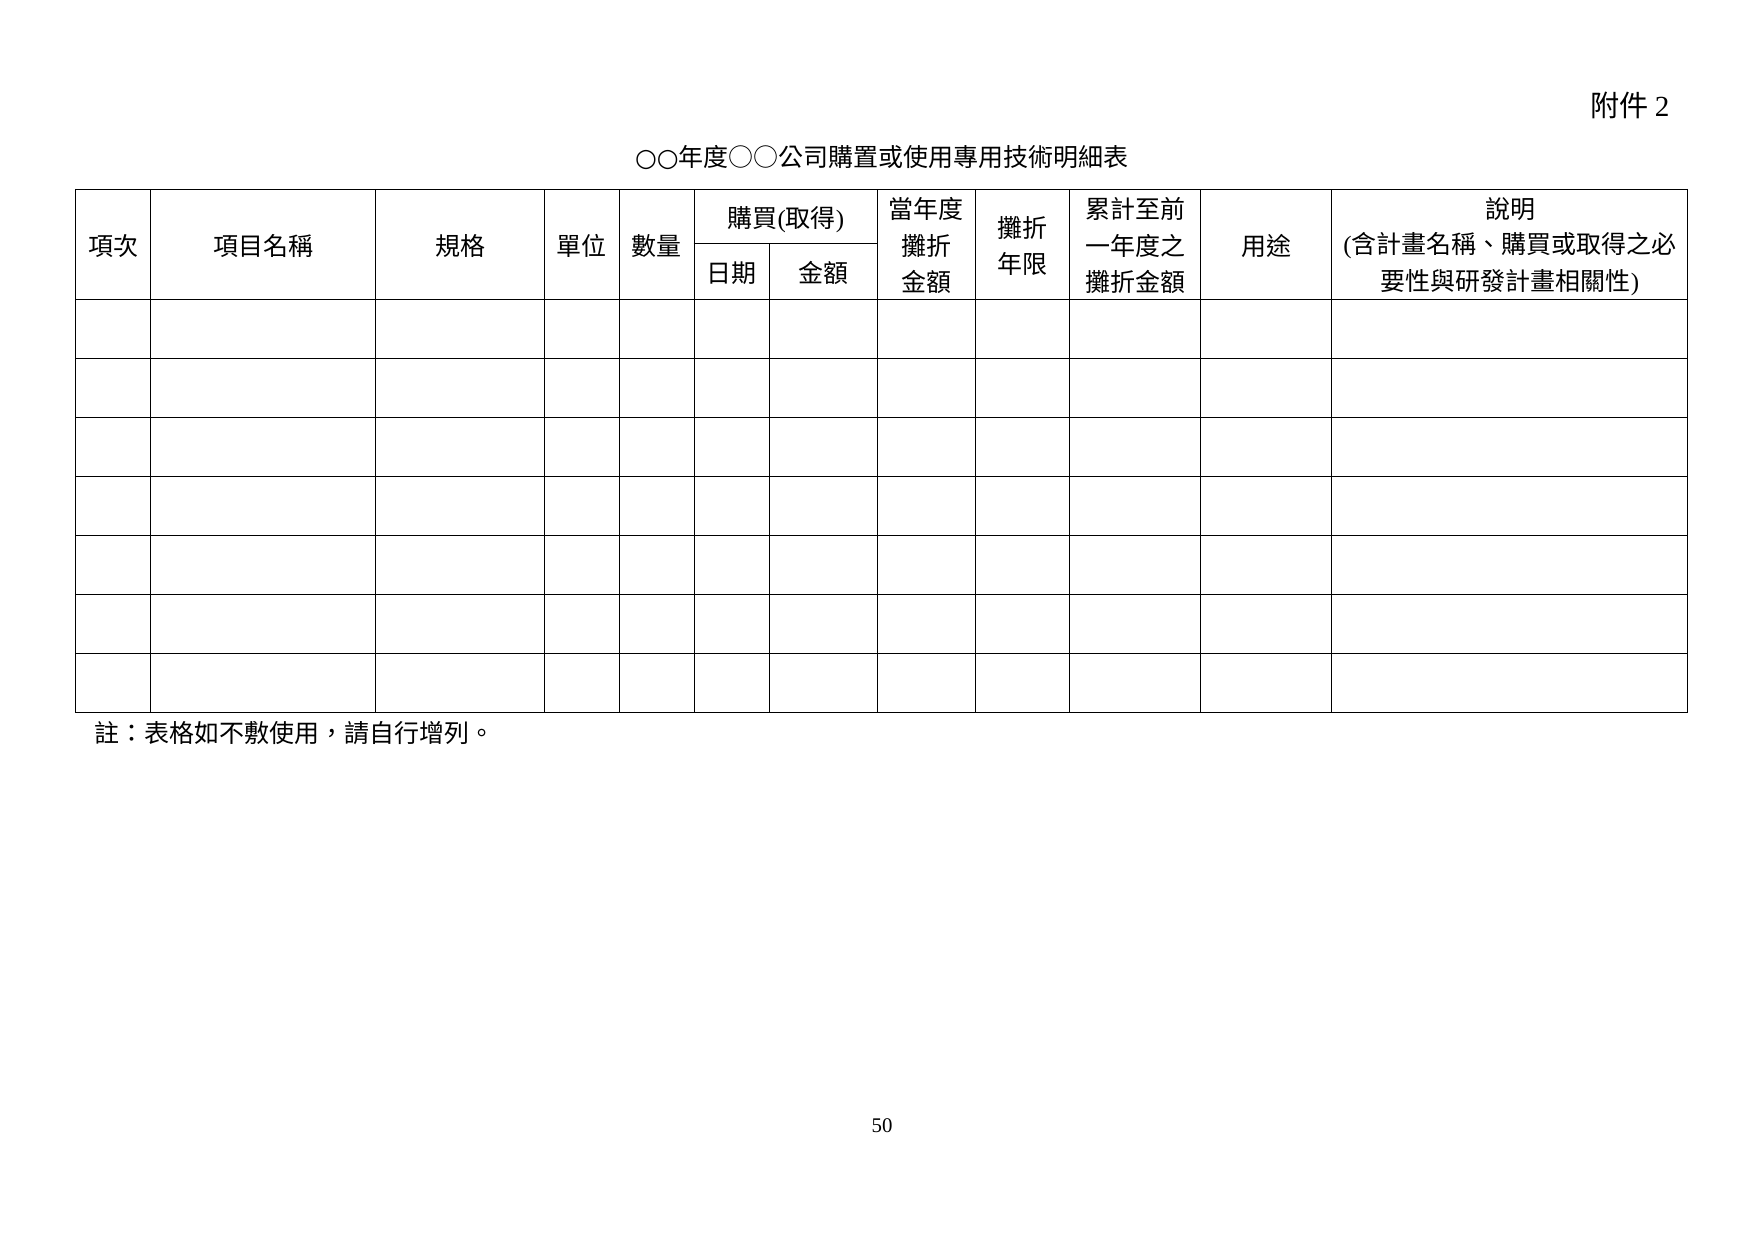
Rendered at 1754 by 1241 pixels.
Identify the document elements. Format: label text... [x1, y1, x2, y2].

table_cell [1070, 595, 1200, 653]
table_cell [545, 300, 619, 358]
table_header 用途 [1201, 190, 1331, 299]
table_cell [376, 418, 544, 476]
table_cell [151, 595, 375, 653]
table_cell [376, 595, 544, 653]
table_cell [976, 654, 1069, 712]
table_cell [976, 300, 1069, 358]
table_cell [1201, 477, 1331, 535]
table_cell [695, 595, 769, 653]
table_cell [1070, 359, 1200, 417]
table_cell [151, 359, 375, 417]
table_cell [1201, 359, 1331, 417]
table_cell [151, 418, 375, 476]
table_cell [1201, 654, 1331, 712]
table_cell [545, 595, 619, 653]
table_cell [151, 477, 375, 535]
table_cell [1201, 418, 1331, 476]
table_cell [878, 477, 975, 535]
table_cell [976, 418, 1069, 476]
table_header 說明 (含計畫名稱、購買或取得之必要性與研發計畫相關性) [1332, 190, 1687, 299]
table_cell [1332, 477, 1687, 535]
table_header 數量 [620, 190, 694, 299]
table_cell [1070, 536, 1200, 594]
table_cell [695, 359, 769, 417]
text 附件2 [94, 83, 1669, 124]
table_cell [878, 536, 975, 594]
table_cell [620, 595, 694, 653]
table_cell [1070, 654, 1200, 712]
table_cell [376, 477, 544, 535]
table_cell [770, 477, 877, 535]
table_cell [376, 300, 544, 358]
table_cell [620, 654, 694, 712]
table_cell [1332, 418, 1687, 476]
table_cell [976, 477, 1069, 535]
table_cell [770, 595, 877, 653]
table_cell [1332, 359, 1687, 417]
table_cell [76, 418, 150, 476]
table_cell [545, 536, 619, 594]
table_cell 金額 [770, 244, 877, 299]
table_cell [376, 359, 544, 417]
table_cell [620, 418, 694, 476]
table_cell [695, 300, 769, 358]
table_cell [770, 654, 877, 712]
table_cell [545, 359, 619, 417]
table_header 單位 [545, 190, 619, 299]
table_cell [770, 536, 877, 594]
table_cell [1070, 300, 1200, 358]
table_cell [76, 595, 150, 653]
table_cell [878, 595, 975, 653]
table_cell [1201, 300, 1331, 358]
table_cell [1332, 654, 1687, 712]
table_header 項次 [76, 190, 150, 299]
text 註：表格如不敷使用，請自行增列。 [94, 713, 1669, 749]
table_cell [1332, 300, 1687, 358]
table_cell [76, 536, 150, 594]
table_cell [878, 418, 975, 476]
table_cell [878, 359, 975, 417]
table_header 攤折年限 [976, 190, 1069, 299]
table_cell [76, 477, 150, 535]
table_cell [76, 359, 150, 417]
table_cell [151, 300, 375, 358]
table_cell [878, 654, 975, 712]
table_header 累計至前一年度之攤折金額 [1070, 190, 1200, 299]
table_cell [620, 536, 694, 594]
table_cell [1332, 536, 1687, 594]
table_cell [376, 536, 544, 594]
table_cell [1201, 595, 1331, 653]
table_cell [545, 477, 619, 535]
table_header 規格 [376, 190, 544, 299]
text ○○年度○○公司購置或使用專用技術明細表 [94, 124, 1669, 176]
table_header 購買(取得) [695, 190, 877, 243]
table_cell [770, 300, 877, 358]
table_cell [695, 654, 769, 712]
table_cell [620, 477, 694, 535]
table_cell [878, 300, 975, 358]
table_cell [695, 536, 769, 594]
table_cell [1070, 418, 1200, 476]
table_cell [976, 595, 1069, 653]
table_cell [620, 300, 694, 358]
table_cell [1201, 536, 1331, 594]
table_cell [376, 654, 544, 712]
table_cell [151, 654, 375, 712]
table_cell [770, 418, 877, 476]
table_cell [545, 654, 619, 712]
table_cell [770, 359, 877, 417]
table_header 項目名稱 [151, 190, 375, 299]
table_cell [151, 536, 375, 594]
table_cell [1332, 595, 1687, 653]
table_cell [976, 359, 1069, 417]
table_cell [976, 536, 1069, 594]
table_cell [76, 300, 150, 358]
table_cell [1070, 477, 1200, 535]
table_cell 日期 [695, 244, 769, 299]
table_cell [76, 654, 150, 712]
table_cell [620, 359, 694, 417]
table_header 當年度 攤折 金額 [878, 190, 975, 299]
table_cell [695, 418, 769, 476]
table_cell [545, 418, 619, 476]
table_cell [695, 477, 769, 535]
